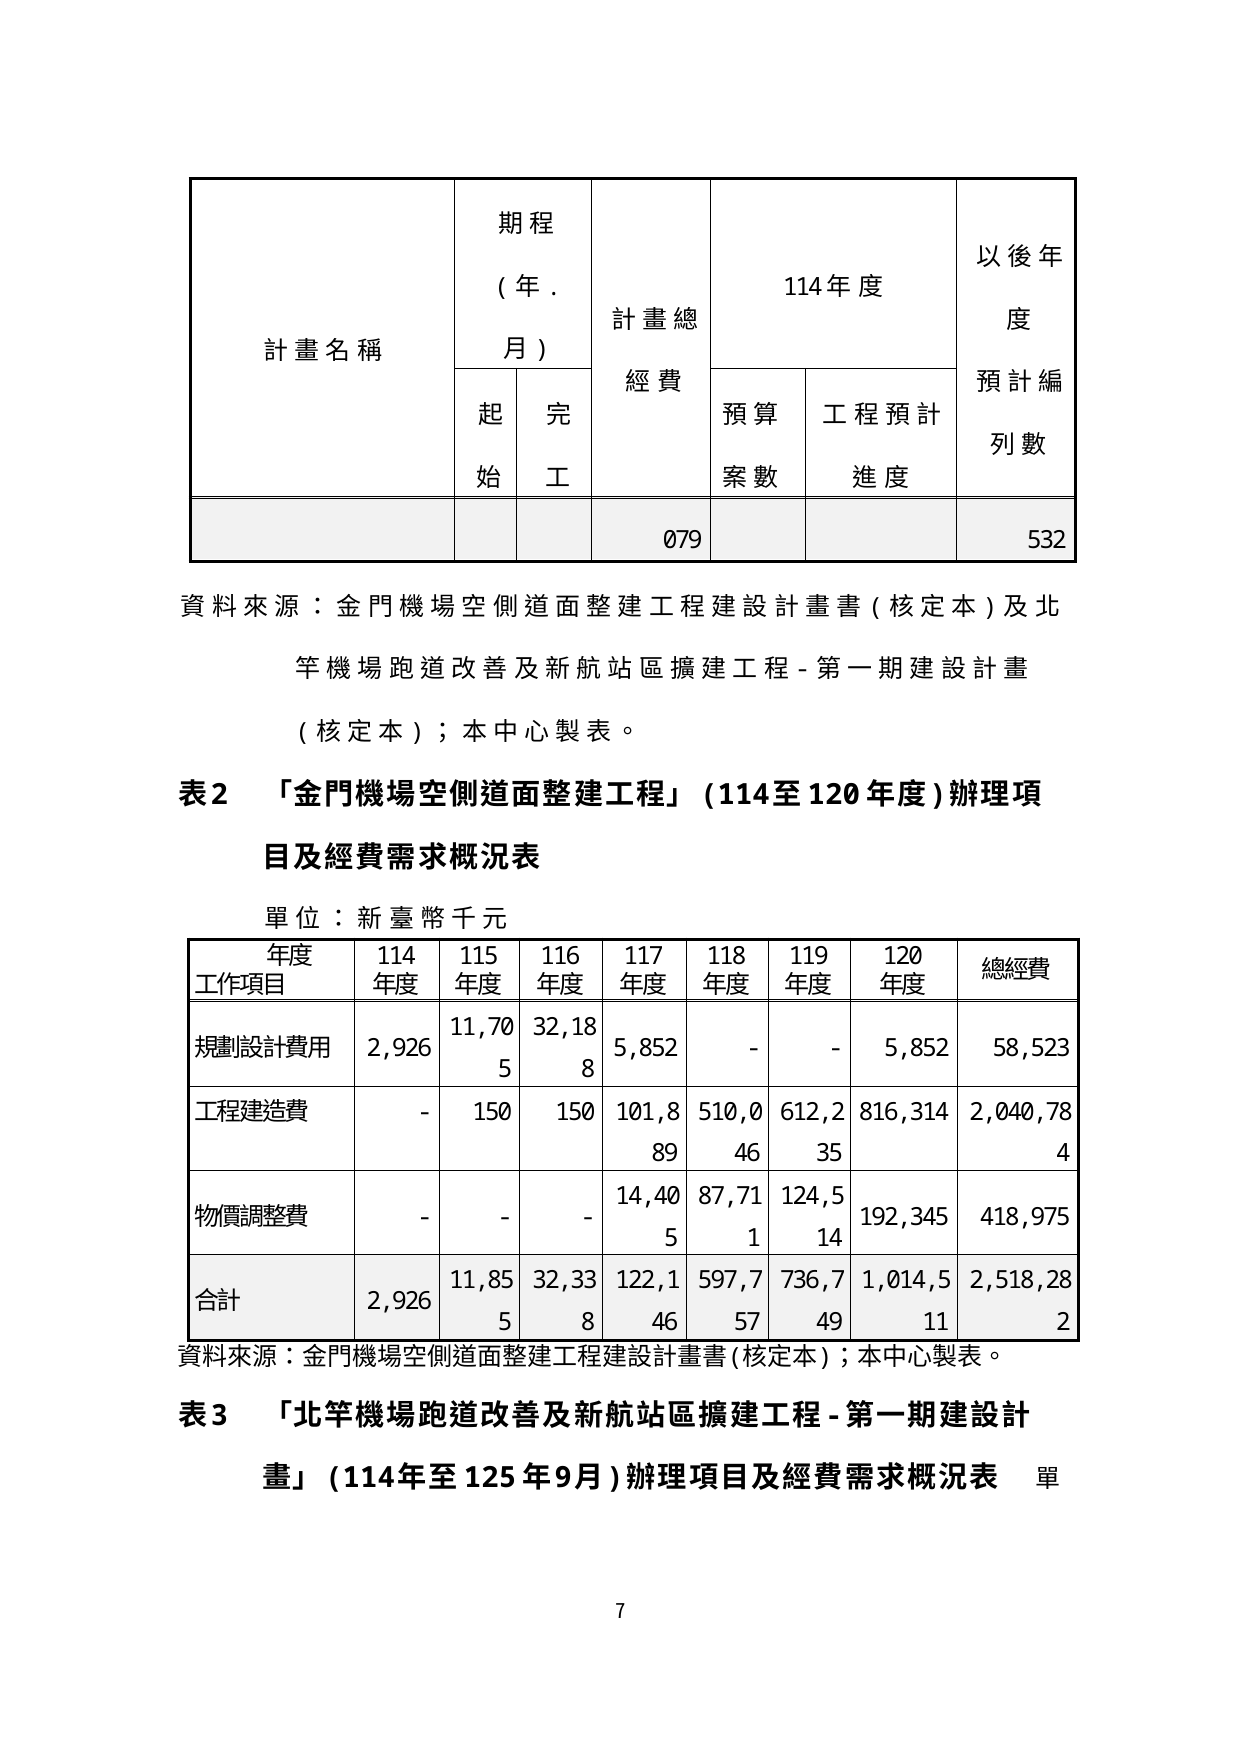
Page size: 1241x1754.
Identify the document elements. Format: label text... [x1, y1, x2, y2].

table_header 期程(年.月) [455, 180, 591, 368]
table_cell - [806, 499, 956, 559]
table_cell - [687, 1002, 768, 1086]
table_cell 工程預計進度 [806, 369, 956, 496]
table_cell 510,046 [687, 1087, 768, 1170]
table_cell 2,040,784 [958, 1087, 1077, 1170]
table_cell 2,518,282 [958, 1255, 1077, 1339]
table_cell 58,523 [958, 1002, 1077, 1086]
table_cell 11,705 [440, 1002, 519, 1086]
table_cell - [355, 1171, 439, 1254]
table_cell 2,926 [355, 1002, 439, 1086]
table_cell - [355, 1087, 439, 1170]
table_cell 150 [520, 1087, 602, 1170]
table_cell 起始 [455, 369, 516, 496]
table_cell 418,975 [958, 1171, 1077, 1254]
table_cell 5,852 [851, 1002, 957, 1086]
table_cell 612,235 [769, 1087, 850, 1170]
text 資料來源：金門機場空側道面整建工程建設計畫書(核定本)及北竿機場跑道改善及新航站區擴建工程-第一期建設計畫(核定本)；本中心製表。 [174, 563, 1063, 750]
table_cell 150 [440, 1087, 519, 1170]
table_cell 32,188 [520, 1002, 602, 1086]
table_cell - [440, 1171, 519, 1254]
table_header 計畫名稱 [192, 180, 454, 496]
table_cell 736,749 [769, 1255, 850, 1339]
table_header 118 年度 [687, 941, 768, 999]
table_cell 合計 [190, 1255, 354, 1339]
table_cell - [455, 499, 516, 559]
table_header 114年度 [711, 180, 956, 368]
table_header 116 年度 [520, 941, 602, 999]
table_cell - [520, 1171, 602, 1254]
table_header 計畫總經費 [592, 180, 710, 496]
table_cell 1,014,511 [851, 1255, 957, 1339]
table_cell 規劃設計費用 [190, 1002, 354, 1086]
table_header 總經費 [958, 941, 1077, 999]
table_cell 816,314 [851, 1087, 957, 1170]
table_cell 工程建造費 [190, 1087, 354, 1170]
table_cell 完工 [517, 369, 591, 496]
table_cell 2,926 [355, 1255, 439, 1339]
table_header 120 年度 [851, 941, 957, 999]
table_cell 597,757 [687, 1255, 768, 1339]
table_cell 124,514 [769, 1171, 850, 1254]
table_cell 物價調整費 [190, 1171, 354, 1254]
table_cell 122,146 [603, 1255, 686, 1339]
table_cell [192, 499, 454, 559]
table_cell 14,405 [603, 1171, 686, 1254]
table_cell 532 [957, 499, 1074, 559]
table_header 以後年度 預計編列數 [957, 180, 1074, 496]
table_cell 11,855 [440, 1255, 519, 1339]
text 表2 「金門機場空側道面整建工程」(114至120年度)辦理項目及經費需求概況表 單位：新臺幣千元 [177, 750, 1063, 938]
table_header 117 年度 [603, 941, 686, 999]
table_cell 079 [592, 499, 710, 559]
text 表3 「北竿機場跑道改善及新航站區擴建工程-第一期建設計畫」(114年至125年9月)辦理項目及經費需求概況表 單 [177, 1371, 1063, 1496]
table_cell 32,338 [520, 1255, 602, 1339]
table_header 114 年度 [355, 941, 439, 999]
table_cell 預算案數 [711, 369, 805, 496]
text 資料來源：金門機場空側道面整建工程建設計畫書(核定本)；本中心製表。 [177, 1342, 1063, 1371]
table_cell [711, 499, 805, 559]
table_header 119 年度 [769, 941, 850, 999]
table_cell 101,889 [603, 1087, 686, 1170]
table_cell 87,711 [687, 1171, 768, 1254]
table_header 年度 工作項目 [190, 941, 354, 999]
table_header 115 年度 [440, 941, 519, 999]
table_cell - [517, 499, 591, 559]
table_cell 192,345 [851, 1171, 957, 1254]
table_cell - [769, 1002, 850, 1086]
table_cell 5,852 [603, 1002, 686, 1086]
